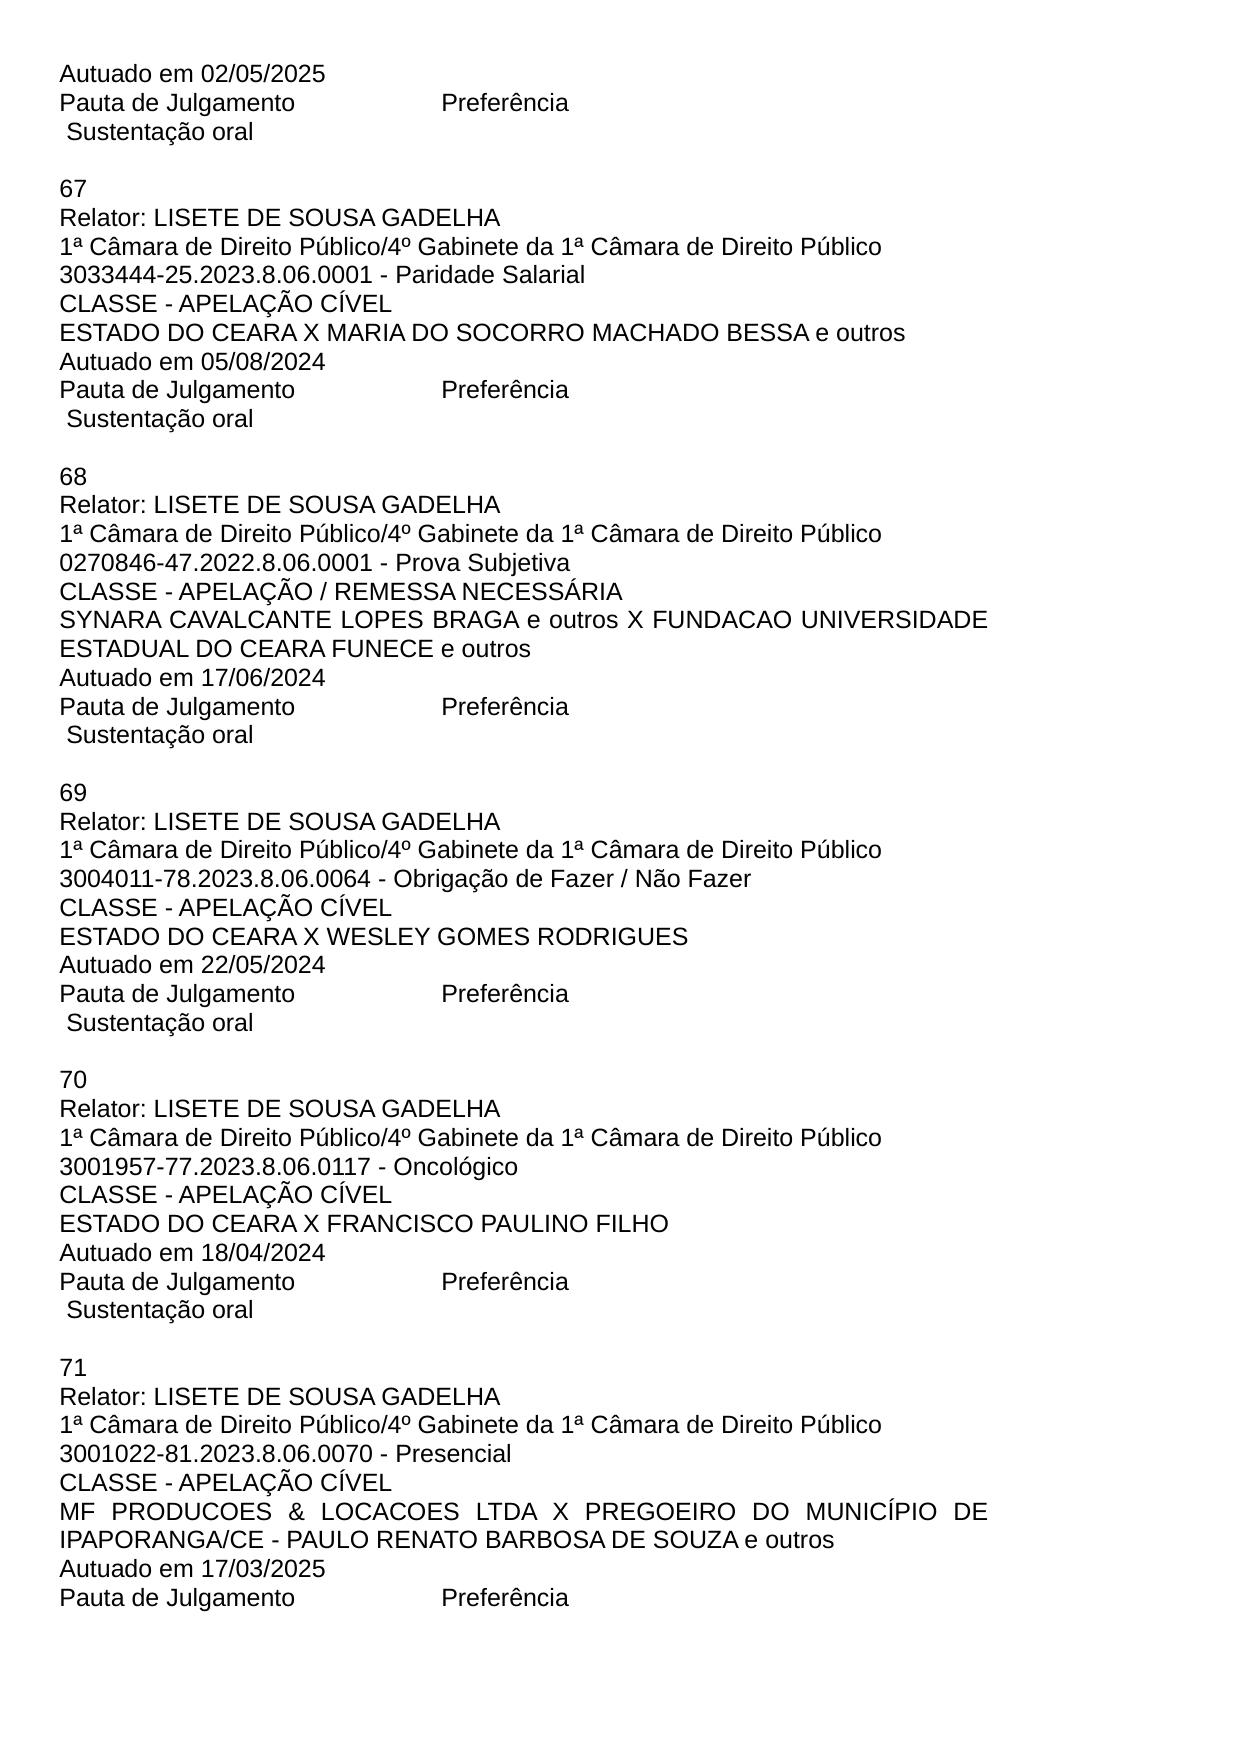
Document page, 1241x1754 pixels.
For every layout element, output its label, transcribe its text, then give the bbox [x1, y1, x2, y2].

text Autuado em 02/05/2025 [59, 59, 989, 88]
text Relator: LISETE DE SOUSA GADELHA [59, 1094, 989, 1123]
text Sustentação oral [59, 404, 989, 433]
text 1ª Câmara de Direito Público/4º Gabinete da 1ª Câmara de Direito Público [59, 1123, 989, 1152]
text Sustentação oral [59, 1008, 989, 1037]
text Relator: LISETE DE SOUSA GADELHA [59, 203, 989, 232]
text 3001957-77.2023.8.06.0117 - Oncológico [59, 1152, 989, 1180]
text 0270846-47.2022.8.06.0001 - Prova Subjetiva [59, 548, 989, 577]
text 1ª Câmara de Direito Público/4º Gabinete da 1ª Câmara de Direito Público [59, 1410, 989, 1439]
text Autuado em 17/03/2025 [59, 1554, 989, 1583]
text Sustentação oral [59, 720, 989, 749]
text 1ª Câmara de Direito Público/4º Gabinete da 1ª Câmara de Direito Público [59, 232, 989, 260]
text 3004011-78.2023.8.06.0064 - Obrigação de Fazer / Não Fazer [59, 864, 989, 893]
text Sustentação oral [59, 117, 989, 145]
text Autuado em 22/05/2024 [59, 950, 989, 979]
text Autuado em 17/06/2024 [59, 663, 989, 692]
text 3033444-25.2023.8.06.0001 - Paridade Salarial [59, 260, 989, 289]
text 67 [59, 174, 989, 203]
text 69 [59, 778, 989, 807]
text Relator: LISETE DE SOUSA GADELHA [59, 1382, 989, 1410]
text Autuado em 05/08/2024 [59, 347, 989, 375]
text Pauta de Julgamento Preferência [59, 1583, 989, 1612]
text Autuado em 18/04/2024 [59, 1238, 989, 1267]
text CLASSE - APELAÇÃO CÍVEL [59, 1468, 989, 1497]
text ESTADO DO CEARA X FRANCISCO PAULINO FILHO [59, 1209, 989, 1238]
text CLASSE - APELAÇÃO CÍVEL [59, 289, 989, 318]
text CLASSE - APELAÇÃO / REMESSA NECESSÁRIA [59, 577, 989, 605]
text Pauta de Julgamento Preferência [59, 88, 989, 117]
text Relator: LISETE DE SOUSA GADELHA [59, 807, 989, 835]
text Pauta de Julgamento Preferência [59, 692, 989, 720]
text 3001022-81.2023.8.06.0070 - Presencial [59, 1439, 989, 1468]
text 1ª Câmara de Direito Público/4º Gabinete da 1ª Câmara de Direito Público [59, 835, 989, 864]
text ESTADO DO CEARA X MARIA DO SOCORRO MACHADO BESSA e outros [59, 318, 989, 347]
text SYNARA CAVALCANTE LOPES BRAGA e outros X FUNDACAO UNIVERSIDADE ESTADUAL DO CEARA FUNECE e outros [59, 605, 989, 663]
text ESTADO DO CEARA X WESLEY GOMES RODRIGUES [59, 922, 989, 950]
text 68 [59, 462, 989, 490]
text MF PRODUCOES & LOCACOES LTDA X PREGOEIRO DO MUNICÍPIO DE IPAPORANGA/CE - PAULO RENATO BARBOSA DE SOUZA e outros [59, 1497, 989, 1554]
text CLASSE - APELAÇÃO CÍVEL [59, 893, 989, 922]
text Sustentação oral [59, 1295, 989, 1324]
text 70 [59, 1065, 989, 1094]
text Pauta de Julgamento Preferência [59, 375, 989, 404]
text Pauta de Julgamento Preferência [59, 979, 989, 1008]
text 71 [59, 1353, 989, 1382]
text 1ª Câmara de Direito Público/4º Gabinete da 1ª Câmara de Direito Público [59, 519, 989, 548]
text Relator: LISETE DE SOUSA GADELHA [59, 490, 989, 519]
text Pauta de Julgamento Preferência [59, 1267, 989, 1295]
text CLASSE - APELAÇÃO CÍVEL [59, 1180, 989, 1209]
